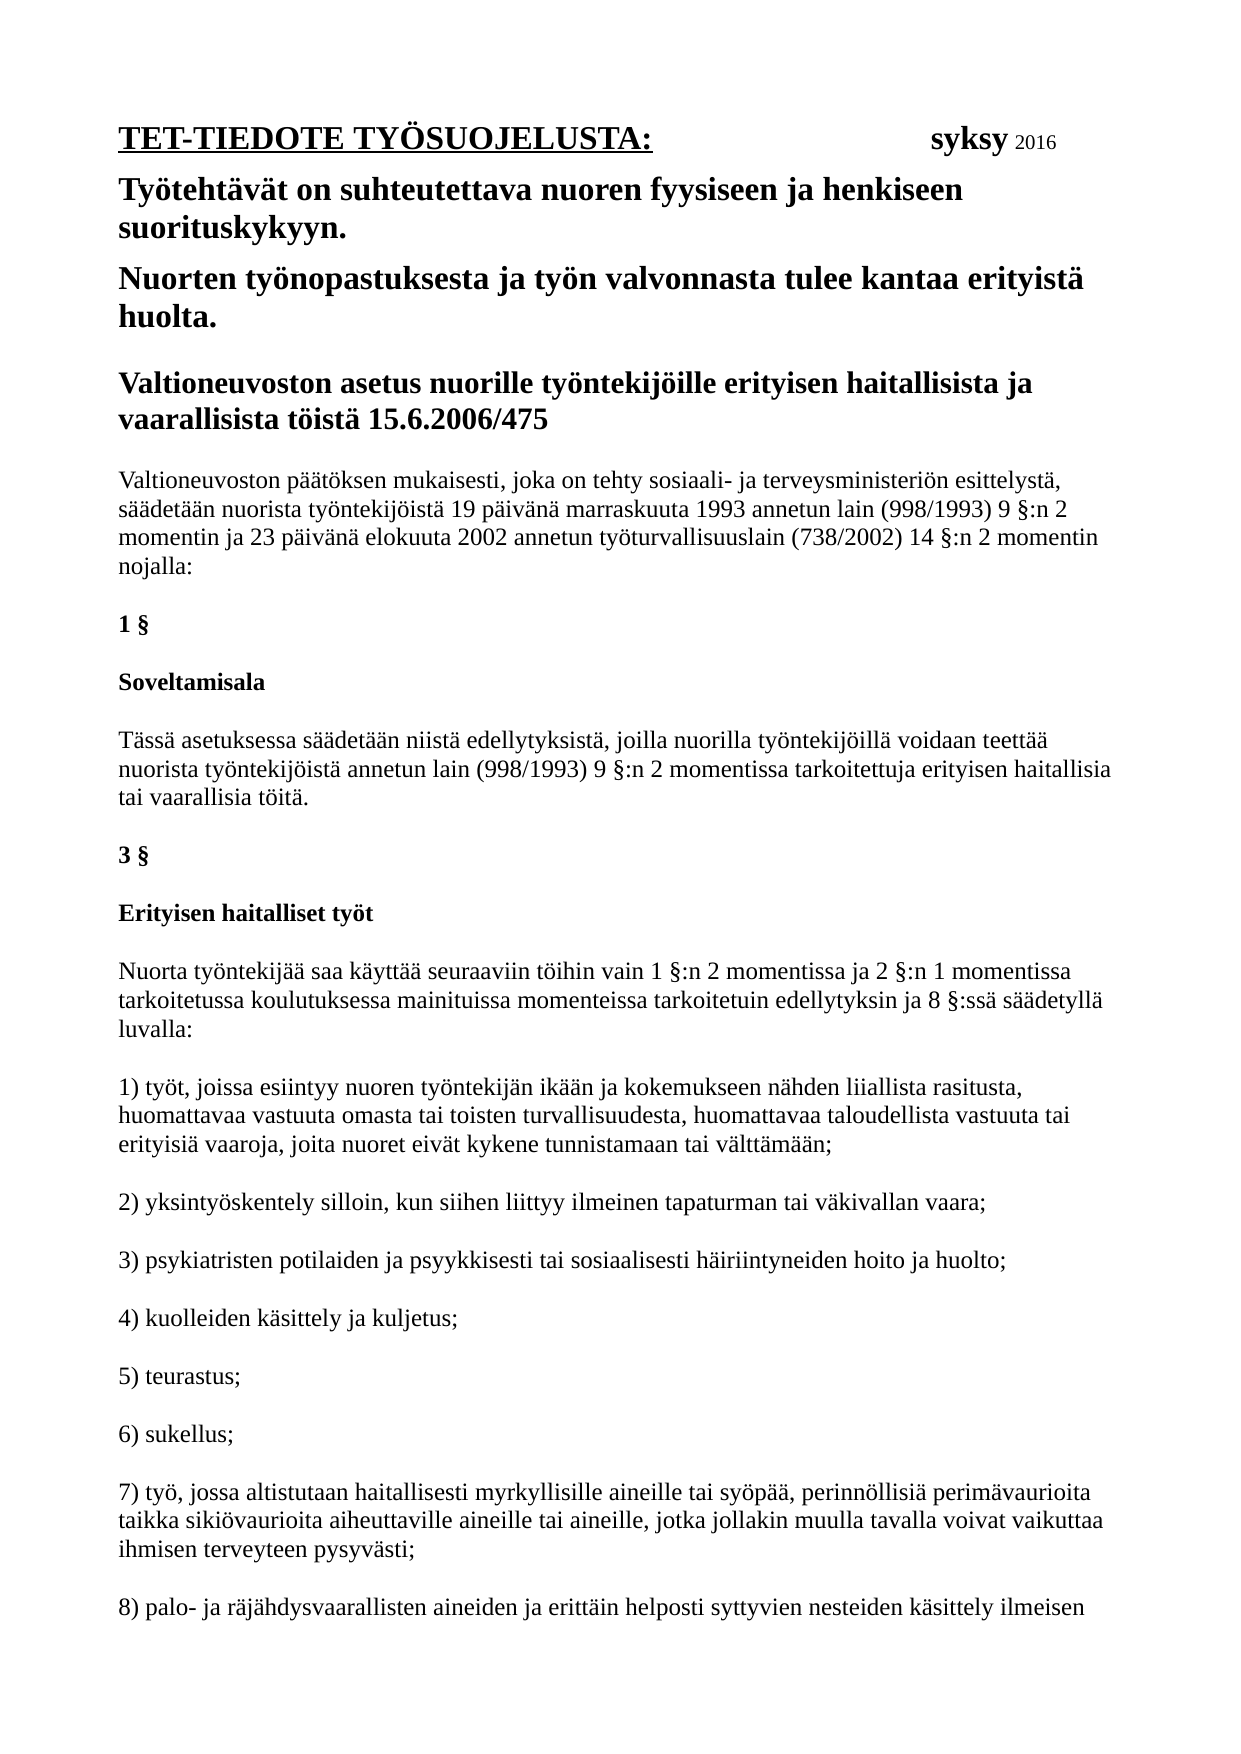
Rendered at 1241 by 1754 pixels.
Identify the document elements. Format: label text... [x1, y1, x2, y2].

text Tässä asetuksessa säädetään niistä edellytyksistä, joilla nuorilla työntekijöillä voidaan teettää nuorista työntekijöistä annetun lain (998/1993) 9 §:n 2 momentissa tarkoitettuja erityisen haitallisia tai vaarallisia töitä. [118, 725, 1122, 811]
text 3) psykiatristen potilaiden ja psyykkisesti tai sosiaalisesti häiriintyneiden hoito ja huolto; [118, 1245, 1122, 1274]
text 2) yksintyöskentely silloin, kun siihen liittyy ilmeinen tapaturman tai väkivallan vaara; [118, 1187, 1122, 1216]
text Erityisen haitalliset työt [118, 898, 1122, 927]
text 8) palo- ja räjähdysvaarallisten aineiden ja erittäin helposti syttyvien nesteiden käsittely ilmeisen [118, 1592, 1122, 1621]
text TET-TIEDOTE TYÖSUOJELUSTA: syksy 2016 [118, 118, 1122, 156]
text 1 § [118, 609, 1122, 638]
text Nuorta työntekijää saa käyttää seuraaviin töihin vain 1 §:n 2 momentissa ja 2 §:n 1 momentissa tarkoitetussa koulutuksessa mainituissa momenteissa tarkoitetuin edellytyksin ja 8 §:ssä säädetyllä luvalla: [118, 956, 1122, 1042]
text Valtioneuvoston asetus nuorille työntekijöille erityisen haitallisista ja vaarallisista töistä 15.6.2006/475 [118, 364, 1122, 436]
text 5) teurastus; [118, 1361, 1122, 1389]
text 3 § [118, 840, 1122, 869]
text 6) sukellus; [118, 1419, 1122, 1447]
text Valtioneuvoston päätöksen mukaisesti, joka on tehty sosiaali- ja terveysministeriön esittelystä, säädetään nuorista työntekijöistä 19 päivänä marraskuuta 1993 annetun lain (998/1993) 9 §:n 2 momentin ja 23 päivänä elokuuta 2002 annetun työturvallisuuslain (738/2002) 14 §:n 2 momentin nojalla: [118, 465, 1122, 580]
text 7) työ, jossa altistutaan haitallisesti myrkyllisille aineille tai syöpää, perinnöllisiä perimävaurioita taikka sikiövaurioita aiheuttaville aineille tai aineille, jotka jollakin muulla tavalla voivat vaikuttaa ihmisen terveyteen pysyvästi; [118, 1477, 1122, 1563]
text Soveltamisala [118, 667, 1122, 696]
text 1) työt, joissa esiintyy nuoren työntekijän ikään ja kokemukseen nähden liiallista rasitusta, huomattavaa vastuuta omasta tai toisten turvallisuudesta, huomattavaa taloudellista vastuuta tai erityisiä vaaroja, joita nuoret eivät kykene tunnistamaan tai välttämään; [118, 1072, 1122, 1158]
text Työtehtävät on suhteutettava nuoren fyysiseen ja henkiseen suorituskykyyn. [118, 169, 1122, 246]
text Nuorten työnopastuksesta ja työn valvonnasta tulee kantaa erityistä huolta. [118, 258, 1122, 335]
text 4) kuolleiden käsittely ja kuljetus; [118, 1303, 1122, 1332]
